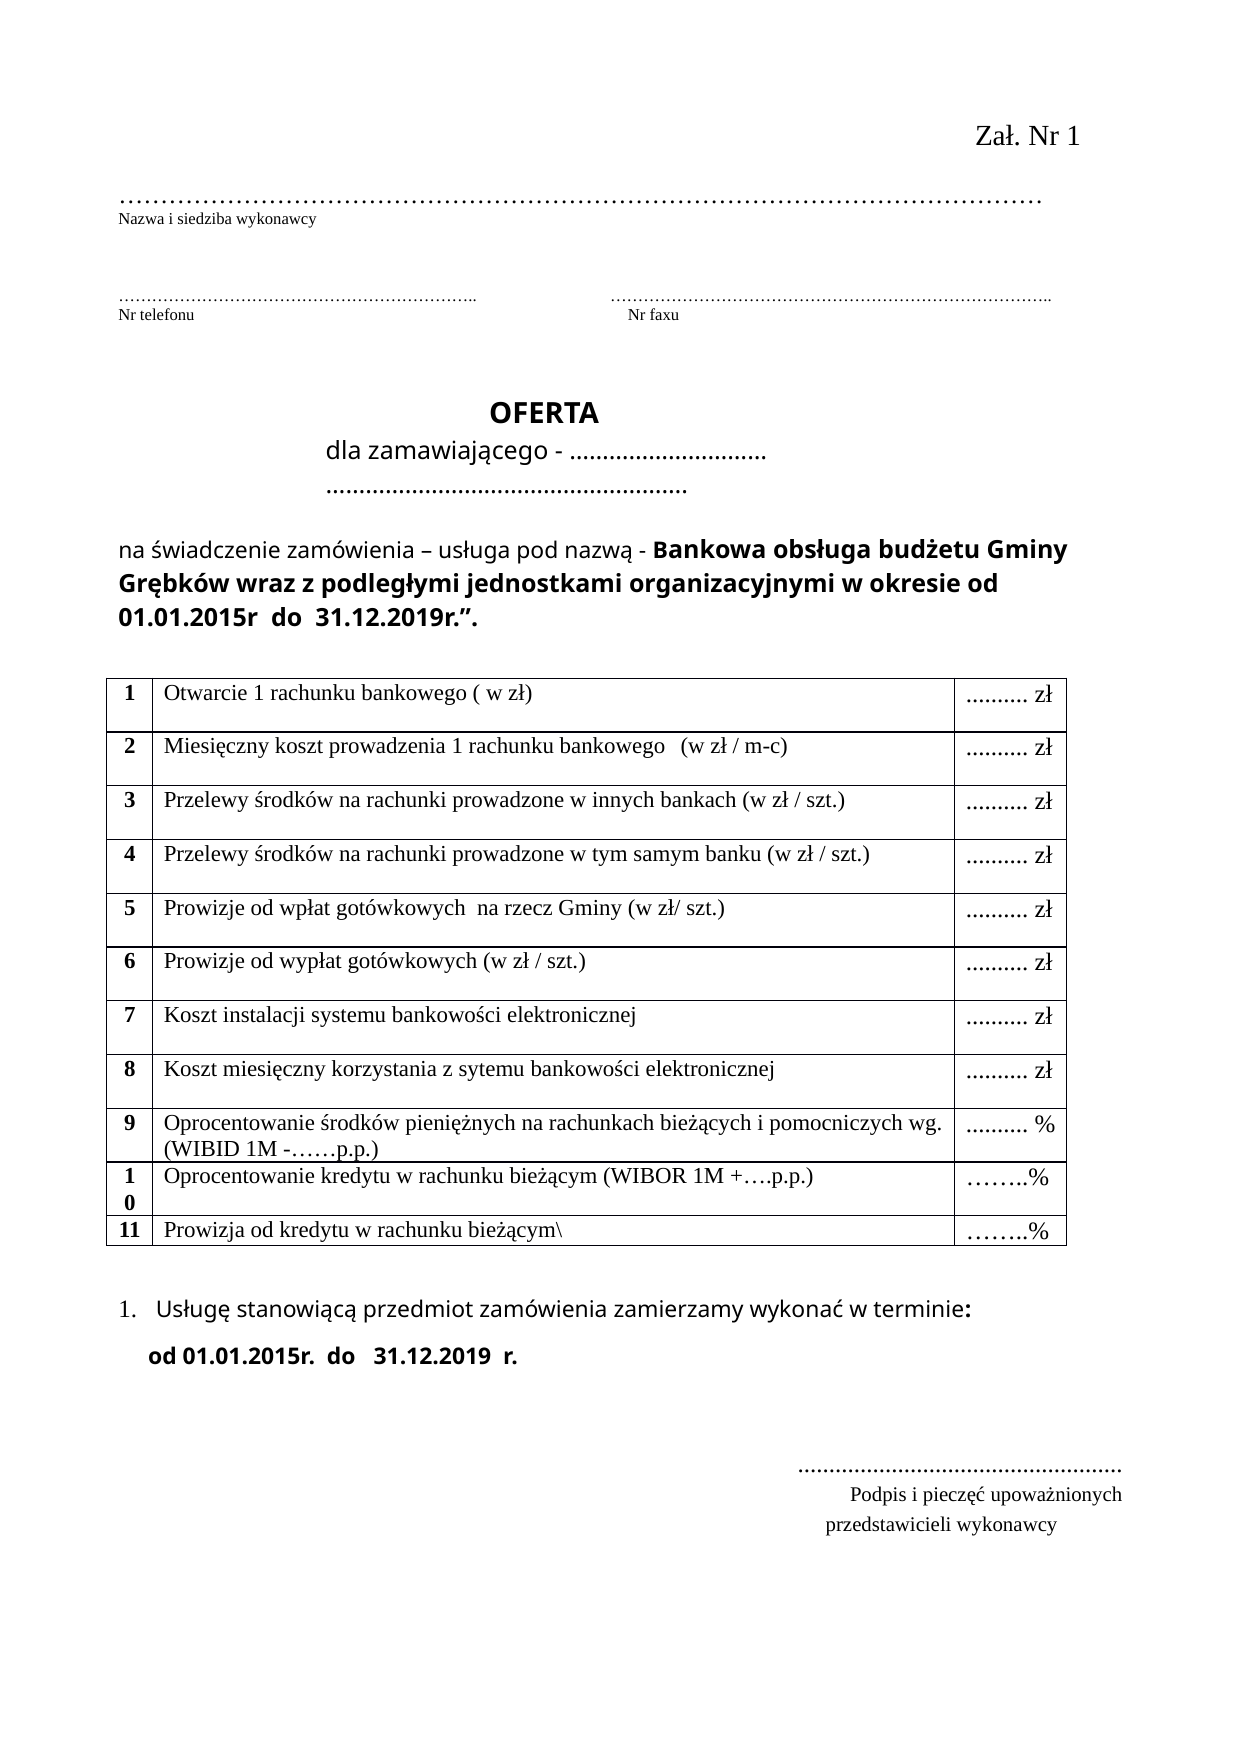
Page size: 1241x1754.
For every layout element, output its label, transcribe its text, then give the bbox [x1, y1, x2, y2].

text OFERTA [118, 393, 1122, 432]
list Usługę stanowiącą przedmiot zamówienia zamierzamy wykonać w terminie: [118, 1293, 1122, 1324]
table_header .......... zł [955, 679, 1066, 731]
table_header 1 [107, 679, 152, 731]
text Nr telefonu Nr faxu [118, 305, 1122, 324]
table_cell .......... zł [955, 733, 1066, 785]
text Podpis i pieczęć upoważnionych [118, 1478, 1122, 1507]
table_cell 7 [107, 1001, 152, 1054]
table_cell .......... zł [955, 786, 1066, 839]
table_cell Oprocentowanie środków pieniężnych na rachunkach bieżących i pomocniczych wg. (WIBID 1M -……p.p.) [153, 1109, 954, 1161]
table_cell ……..% [955, 1163, 1066, 1215]
subtitle Zał. Nr 1 [118, 118, 1208, 152]
table_cell 5 [107, 894, 152, 946]
text na świadczenie zamówienia – usługa pod nazwą - Bankowa obsługa budżetu Gminy Grębków wraz z podległymi jednostkami organizacyjnymi w okresie od 01.01.2015r do 31.12.2019r.”. [118, 532, 1122, 634]
table_cell 9 [107, 1109, 152, 1161]
table_cell 8 [107, 1055, 152, 1108]
text przedstawicieli wykonawcy [118, 1507, 1122, 1538]
table_cell Oprocentowanie kredytu w rachunku bieżącym (WIBOR 1M +….p.p.) [153, 1163, 954, 1215]
table_cell 6 [107, 948, 152, 1000]
table_cell Miesięczny koszt prowadzenia 1 rachunku bankowego (w zł / m-c) [153, 733, 954, 785]
table_cell .......... zł [955, 948, 1066, 1000]
table_cell Prowizja od kredytu w rachunku bieżącym\ [153, 1216, 954, 1245]
table_cell Koszt instalacji systemu bankowości elektronicznej [153, 1001, 954, 1054]
table_cell .......... zł [955, 894, 1066, 946]
table_cell Prowizje od wypłat gotówkowych (w zł / szt.) [153, 948, 954, 1000]
text Nazwa i siedziba wykonawcy [118, 209, 1122, 228]
text .................................................... [118, 1449, 1122, 1478]
table_cell 11 [107, 1216, 152, 1245]
table_cell ……..% [955, 1216, 1066, 1245]
table_cell 4 [107, 840, 152, 893]
table_cell .......... % [955, 1109, 1066, 1161]
table_cell .......... zł [955, 1055, 1066, 1108]
text od 01.01.2015r. do 31.12.2019 r. [118, 1340, 1122, 1371]
table_header Otwarcie 1 rachunku bankowego ( w zł) [153, 679, 954, 731]
table_cell 2 [107, 733, 152, 785]
text ………………………………………………………………………………………………… [118, 180, 1122, 209]
table_cell Koszt miesięczny korzystania z sytemu bankowości elektronicznej [153, 1055, 954, 1108]
table_cell 10 [107, 1163, 152, 1215]
table_cell .......... zł [955, 1001, 1066, 1054]
text ………………………………………………. [118, 466, 1122, 500]
table_cell Prowizje od wpłat gotówkowych na rzecz Gminy (w zł/ szt.) [153, 894, 954, 946]
text ……………………………………………………….. …………………………………………………………………….. [118, 286, 1122, 305]
table_cell 3 [107, 786, 152, 839]
table_cell Przelewy środków na rachunki prowadzone w tym samym banku (w zł / szt.) [153, 840, 954, 893]
table_cell .......... zł [955, 840, 1066, 893]
text dla zamawiającego - ………………………… [118, 432, 1122, 466]
table_cell Przelewy środków na rachunki prowadzone w innych bankach (w zł / szt.) [153, 786, 954, 839]
